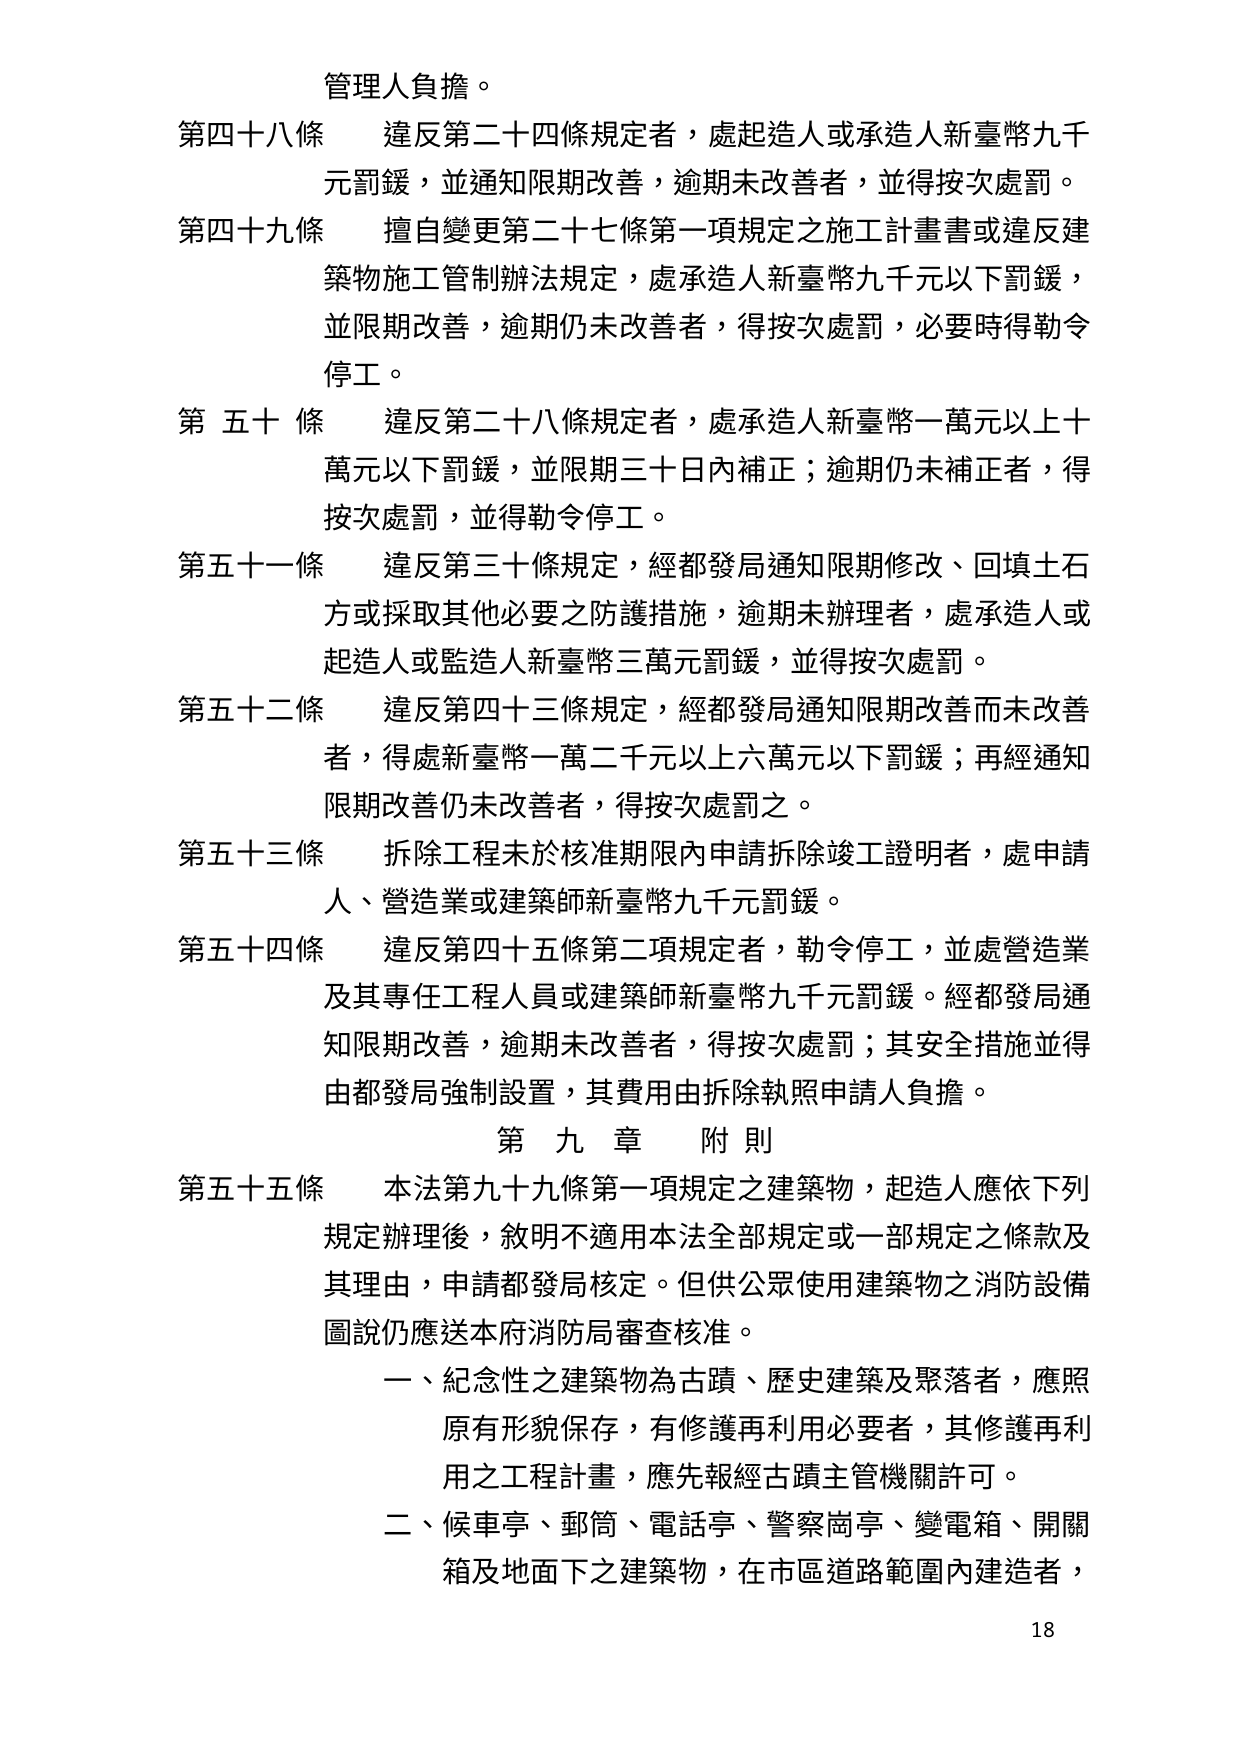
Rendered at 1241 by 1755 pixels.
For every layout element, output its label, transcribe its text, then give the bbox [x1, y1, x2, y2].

text 管理人負擔。 [177, 59, 1093, 107]
text 第 五十 條 違反第二十八條規定者，處承造人新臺幣一萬元以上十萬元以下罰鍰，並限期三十日內補正；逾期仍未補正者，得按次處罰，並得勒令停工。 [177, 394, 1093, 538]
text 一、紀念性之建築物為古蹟、歷史建築及聚落者，應照原有形貌保存，有修護再利用必要者，其修護再利用之工程計畫，應先報經古蹟主管機關許可。 [383, 1353, 1093, 1497]
text 第五十二條 違反第四十三條規定，經都發局通知限期改善而未改善者，得處新臺幣一萬二千元以上六萬元以下罰鍰；再經通知限期改善仍未改善者，得按次處罰之。 [177, 682, 1093, 826]
text 第五十四條 違反第四十五條第二項規定者，勒令停工，並處營造業及其專任工程人員或建築師新臺幣九千元罰鍰。經都發局通知限期改善，逾期未改善者，得按次處罰；其安全措施並得由都發局強制設置，其費用由拆除執照申請人負擔。 [177, 922, 1093, 1113]
text 第五十三條 拆除工程未於核准期限內申請拆除竣工證明者，處申請人、營造業或建築師新臺幣九千元罰鍰。 [177, 826, 1093, 922]
text 第四十八條 違反第二十四條規定者，處起造人或承造人新臺幣九千元罰鍰，並通知限期改善，逾期未改善者，並得按次處罰。 [177, 107, 1093, 203]
text 第 九 章 附 則 [177, 1113, 1093, 1161]
text 第五十五條 本法第九十九條第一項規定之建築物，起造人應依下列規定辦理後，敘明不適用本法全部規定或一部規定之條款及其理由，申請都發局核定。但供公眾使用建築物之消防設備圖說仍應送本府消防局審查核准。 [177, 1161, 1093, 1353]
text 第四十九條 擅自變更第二十七條第一項規定之施工計畫書或違反建築物施工管制辦法規定，處承造人新臺幣九千元以下罰鍰，並限期改善，逾期仍未改善者，得按次處罰，必要時得勒令停工。 [177, 203, 1093, 394]
text 二、候車亭、郵筒、電話亭、警察崗亭、變電箱、開關箱及地面下之建築物，在市區道路範圍內建造者， [383, 1497, 1093, 1592]
text 第五十一條 違反第三十條規定，經都發局通知限期修改、回填土石方或採取其他必要之防護措施，逾期未辦理者，處承造人或起造人或監造人新臺幣三萬元罰鍰，並得按次處罰。 [177, 538, 1093, 682]
